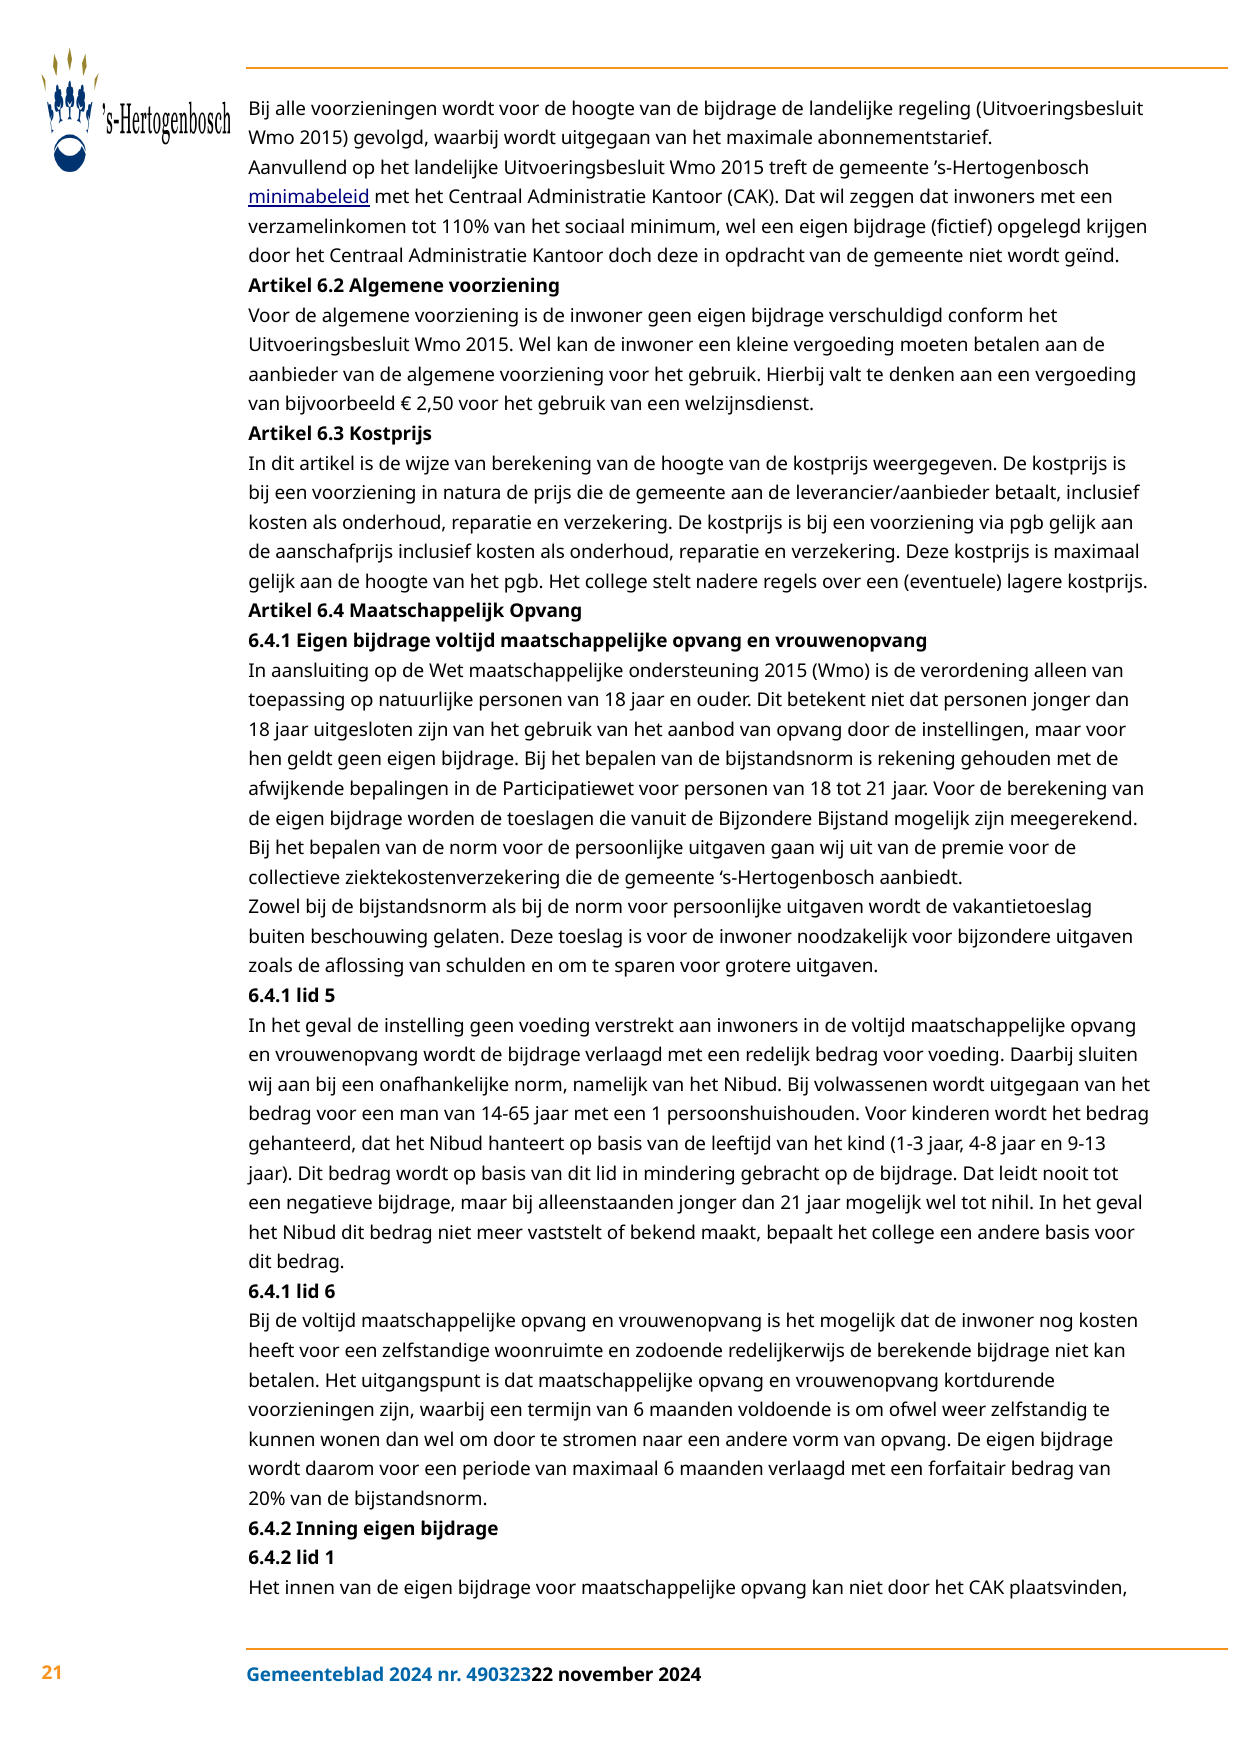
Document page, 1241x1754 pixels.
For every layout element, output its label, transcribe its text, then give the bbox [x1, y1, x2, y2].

text 6.4.1 lid 5 [248, 982, 1152, 1008]
picture [41, 47, 231, 172]
text In aansluiting op de Wet maatschappelijke ondersteuning 2015 (Wmo) is de verordening alleen van toepassing op natuurlijke personen van 18 jaar en ouder. Dit betekent niet dat personen jonger dan 18 jaar uitgesloten zijn van het gebruik van het aanbod van opvang door de instellingen, maar voor hen geldt geen eigen bijdrage. Bij het bepalen van de bijstandsnorm is rekening gehouden met de afwijkende bepalingen in de Participatiewet voor personen van 18 tot 21 jaar. Voor de berekening van de eigen bijdrage worden de toeslagen die vanuit de Bijzondere Bijstand mogelijk zijn meegerekend. [248, 657, 1152, 831]
text 6.4.2 Inning eigen bijdrage [248, 1515, 1152, 1541]
text Bij alle voorzieningen wordt voor de hoogte van de bijdrage de landelijke regeling (Uitvoeringsbesluit Wmo 2015) gevolgd, waarbij wordt uitgegaan van het maximale abonnementstarief. [248, 95, 1152, 150]
text Aanvullend op het landelijke Uitvoeringsbesluit Wmo 2015 treft de gemeente ’s-Hertogenbosch minimabeleid met het Centraal Administratie Kantoor (CAK). Dat wil zeggen dat inwoners met een verzamelinkomen tot 110% van het sociaal minimum, wel een eigen bijdrage (fictief) opgelegd krijgen door het Centraal Administratie Kantoor doch deze in opdracht van de gemeente niet wordt geïnd. [248, 154, 1152, 268]
text In het geval de instelling geen voeding verstrekt aan inwoners in de voltijd maatschappelijke opvang en vrouwenopvang wordt de bijdrage verlaagd met een redelijk bedrag voor voeding. Daarbij sluiten wij aan bij een onafhankelijke norm, namelijk van het Nibud. Bij volwassenen wordt uitgegaan van het bedrag voor een man van 14-65 jaar met een 1 persoonshuishouden. Voor kinderen wordt het bedrag gehanteerd, dat het Nibud hanteert op basis van de leeftijd van het kind (1-3 jaar, 4-8 jaar en 9-13 jaar). Dit bedrag wordt op basis van dit lid in mindering gebracht op de bijdrage. Dat leidt nooit tot een negatieve bijdrage, maar bij alleenstaanden jonger dan 21 jaar mogelijk wel tot nihil. In het geval het Nibud dit bedrag niet meer vaststelt of bekend maakt, bepaalt het college een andere basis voor dit bedrag. [248, 1012, 1152, 1274]
text Artikel 6.4 Maatschappelijk Opvang [248, 598, 1152, 623]
text In dit artikel is de wijze van berekening van de hoogte van de kostprijs weergegeven. De kostprijs is bij een voorziening in natura de prijs die de gemeente aan de leverancier/aanbieder betaalt, inclusief kosten als onderhoud, reparatie en verzekering. De kostprijs is bij een voorziening via pgb gelijk aan de aanschafprijs inclusief kosten als onderhoud, reparatie en verzekering. Deze kostprijs is maximaal gelijk aan de hoogte van het pgb. Het college stelt nadere regels over een (eventuele) lagere kostprijs. [248, 450, 1152, 594]
text 6.4.1 lid 6 [248, 1278, 1152, 1304]
text Het innen van de eigen bijdrage voor maatschappelijke opvang kan niet door het CAK plaatsvinden, [248, 1574, 1152, 1600]
text Artikel 6.3 Kostprijs [248, 420, 1152, 446]
text Voor de algemene voorziening is de inwoner geen eigen bijdrage verschuldigd conform het Uitvoeringsbesluit Wmo 2015. Wel kan de inwoner een kleine vergoeding moeten betalen aan de aanbieder van de algemene voorziening voor het gebruik. Hierbij valt te denken aan een vergoeding van bijvoorbeeld € 2,50 voor het gebruik van een welzijnsdienst. [248, 302, 1152, 416]
text Bij het bepalen van de norm voor de persoonlijke uitgaven gaan wij uit van de premie voor de collectieve ziektekostenverzekering die de gemeente ‘s-Hertogenbosch aanbiedt. [248, 834, 1152, 890]
text 6.4.2 lid 1 [248, 1544, 1152, 1570]
text Bij de voltijd maatschappelijke opvang en vrouwenopvang is het mogelijk dat de inwoner nog kosten heeft voor een zelfstandige woonruimte en zodoende redelijkerwijs de berekende bijdrage niet kan betalen. Het uitgangspunt is dat maatschappelijke opvang en vrouwenopvang kortdurende voorzieningen zijn, waarbij een termijn van 6 maanden voldoende is om ofwel weer zelfstandig te kunnen wonen dan wel om door te stromen naar een andere vorm van opvang. De eigen bijdrage wordt daarom voor een periode van maximaal 6 maanden verlaagd met een forfaitair bedrag van 20% van de bijstandsnorm. [248, 1308, 1152, 1511]
text Artikel 6.2 Algemene voorziening [248, 272, 1152, 298]
text 6.4.1 Eigen bijdrage voltijd maatschappelijke opvang en vrouwenopvang [248, 627, 1152, 653]
text Zowel bij de bijstandsnorm als bij de norm voor persoonlijke uitgaven wordt de vakantietoeslag buiten beschouwing gelaten. Deze toeslag is voor de inwoner noodzakelijk voor bijzondere uitgaven zoals de aflossing van schulden en om te sparen voor grotere uitgaven. [248, 893, 1152, 978]
